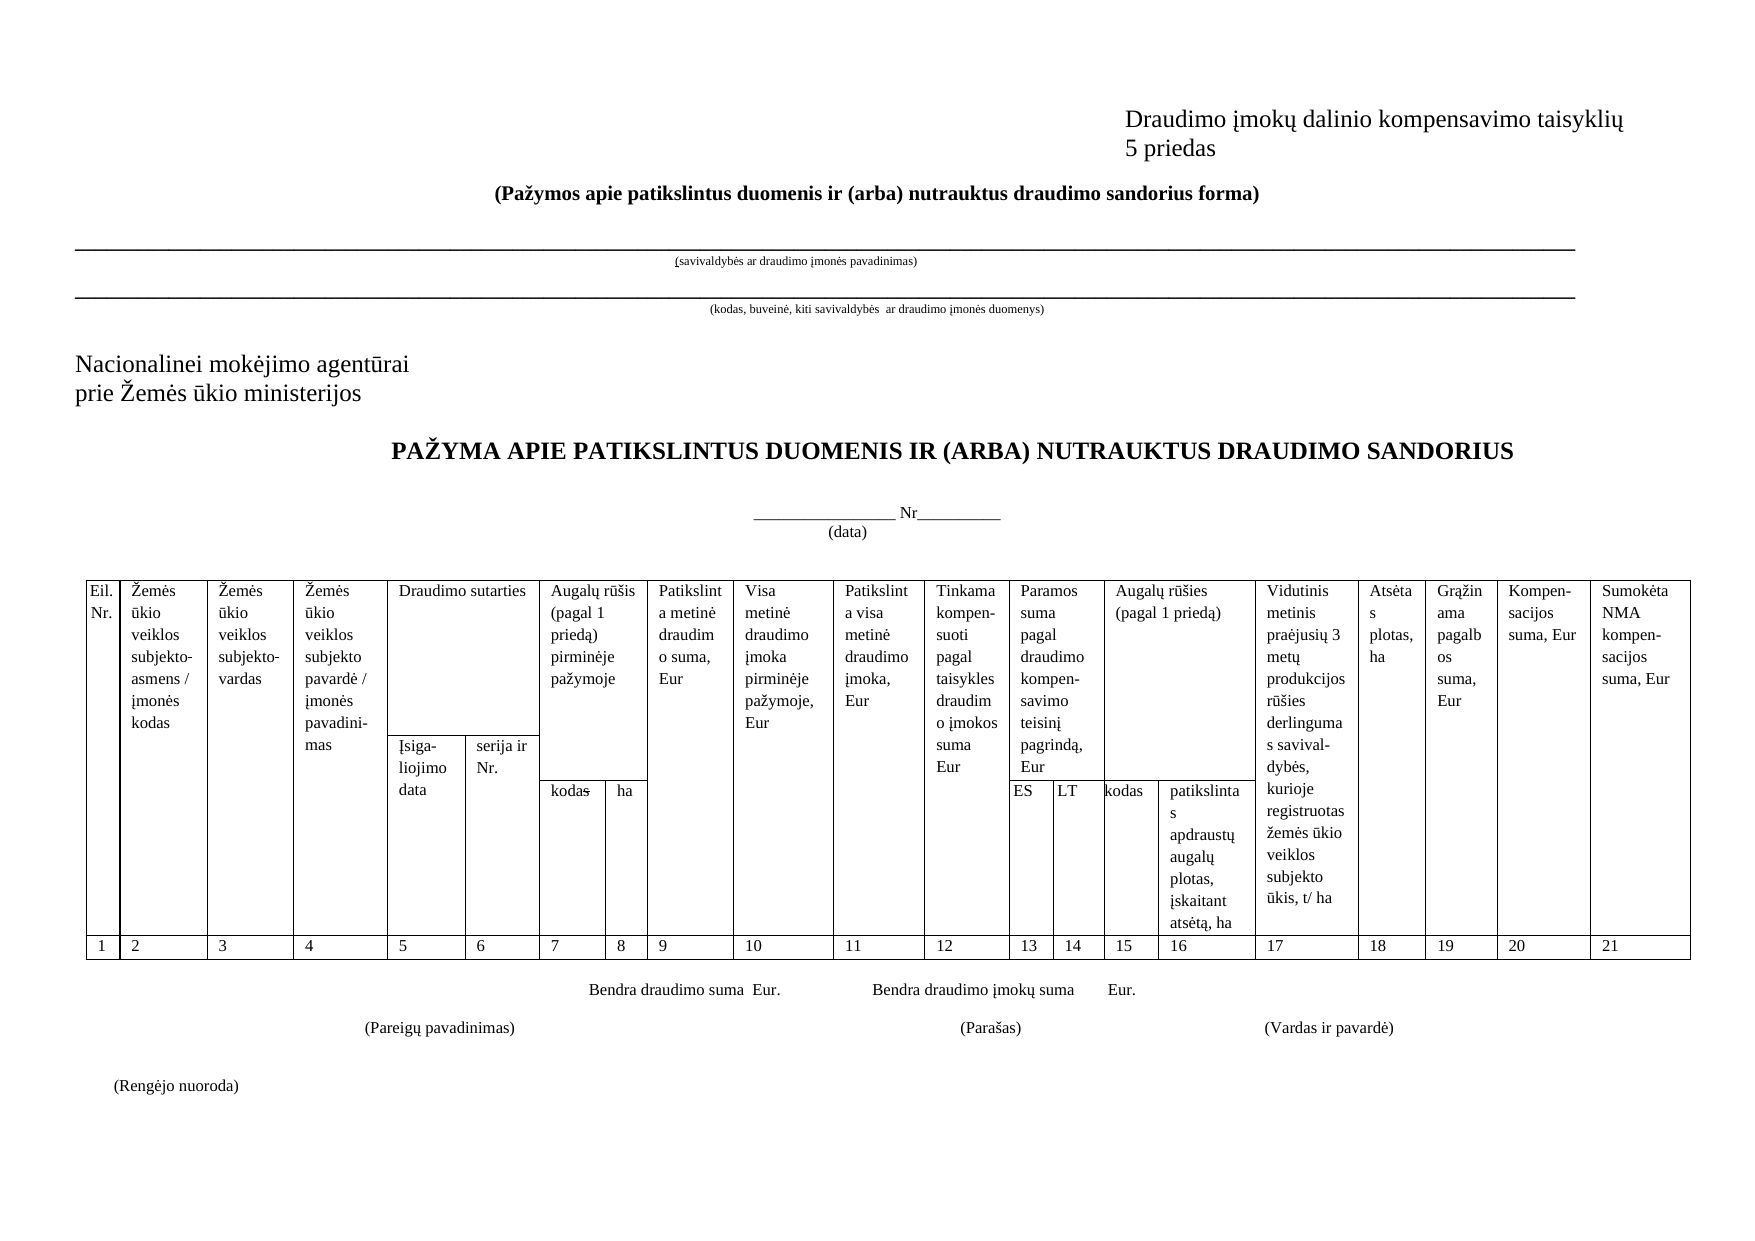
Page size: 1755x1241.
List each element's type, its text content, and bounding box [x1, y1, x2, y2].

text (Pareigų pavadinimas) (Parašas) (Vardas ir pavardė) [45, 1018, 1709, 1037]
table_header Kompen-sacijos suma, Eur [1498, 581, 1590, 935]
text Bendra draudimo suma Eur. Bendra draudimo įmokų suma Eur. [45, 979, 1679, 999]
text _________________ Nr__________ [75, 503, 1679, 522]
text (Rengėjo nuoroda) [75, 1075, 1679, 1094]
table_cell 1 [87, 936, 119, 959]
table_header Žemės ūkio veiklos subjekto asmens / įmonės kodas [121, 581, 207, 935]
text (kodas, buveinė, kiti savivaldybės ar draudimo įmonės duomenys) [75, 301, 1679, 326]
text (data) [16, 522, 1679, 541]
text ________________________________________________________________________________________________________________________________________________ [75, 229, 1754, 253]
text 5 priedas [1125, 133, 1754, 162]
table_cell ha [606, 781, 647, 935]
table_header Eil. Nr. [87, 581, 119, 935]
table_cell LT [1054, 781, 1104, 935]
table_cell kodas [1105, 781, 1158, 935]
table_cell 16 [1159, 936, 1255, 959]
table_cell 2 [121, 936, 207, 959]
table_header Augalų rūšies (pagal 1 priedą) [1105, 581, 1255, 780]
table_cell 19 [1426, 936, 1497, 959]
table_cell 7 [540, 936, 605, 959]
text PAŽYMA APIE PATIKSLINTUS DUOMENIS IR (ARBA) NUTRAUKTUS DRAUDIMO SANDORIUS [75, 436, 1754, 464]
table_header Vidutinis metinis praėjusių 3 metų produkcijos rūšies derlingumas savival-dybės, kurioje registruotas žemės ūkio veiklos subjekto ūkis, t/ ha [1256, 581, 1358, 935]
table_cell 21 [1591, 936, 1690, 959]
table_cell Įsiga-liojimo data [388, 736, 465, 935]
table_cell ES [1010, 781, 1053, 935]
table_header Patikslinta visa metinė draudimo įmoka, Eur [834, 581, 924, 935]
text ________________________________________________________________________________________________________________________________________________ [75, 277, 1754, 301]
table_cell 6 [466, 936, 539, 959]
table_header Tinkama kompen-suoti pagal taisykles draudimo įmokos suma Eur [925, 581, 1009, 935]
table_cell 12 [925, 936, 1009, 959]
table_cell kodas [540, 781, 605, 935]
table_cell 8 [606, 936, 647, 959]
text (Pažymos apie patikslintus duomenis ir (arba) nutrauktus draudimo sandorius forma) [75, 181, 1679, 205]
table_cell 5 [388, 936, 465, 959]
table_cell [734, 735, 833, 780]
table_cell 9 [648, 936, 733, 959]
table_cell 10 [734, 936, 833, 959]
table_cell 18 [1359, 936, 1425, 959]
table_cell 11 [834, 936, 924, 959]
text prie Žemės ūkio ministerijos [75, 378, 1679, 407]
table_cell 15 [1105, 936, 1158, 959]
table_header Visa metinė draudimo įmoka pirminėje pažymoje, Eur [734, 581, 833, 734]
table_header Patikslinta metinė draudimo suma, Eur [648, 581, 733, 935]
table_header Augalų rūšis (pagal 1 priedą) pirminėje pažymoje [540, 581, 647, 780]
table_cell 3 [208, 936, 293, 959]
table_header Draudimo sutarties [388, 581, 539, 734]
table_header Paramos suma pagal draudimo kompen-savimo teisinį pagrindą, Eur [1010, 581, 1104, 780]
table_cell patikslintas apdraustų augalų plotas, įskaitant atsėtą, ha [1159, 781, 1255, 935]
table_header Sumokėta NMA kompen-sacijos suma, Eur [1591, 581, 1690, 935]
text (savivaldybės ar draudimo įmonės pavadinimas) [600, 253, 1754, 277]
table_cell [734, 780, 833, 935]
text Draudimo įmokų dalinio kompensavimo taisyklių [1125, 104, 1684, 133]
text Nacionalinei mokėjimo agentūrai [75, 349, 1679, 378]
table_header Atsėtas plotas, ha [1359, 581, 1425, 935]
table_cell 4 [294, 936, 387, 959]
table_cell serija ir Nr. [466, 736, 539, 935]
table_header Žemės ūkio veiklos subjekto vardas [208, 581, 293, 935]
table_header Žemės ūkio veiklos subjekto pavardė / įmonės pavadini-mas [294, 581, 387, 935]
table_cell 13 [1010, 936, 1053, 959]
table_cell 14 [1054, 936, 1104, 959]
table_header Grąžinama pagalbos suma, Eur [1426, 581, 1497, 935]
table_cell 17 [1256, 936, 1358, 959]
table_cell 20 [1498, 936, 1590, 959]
